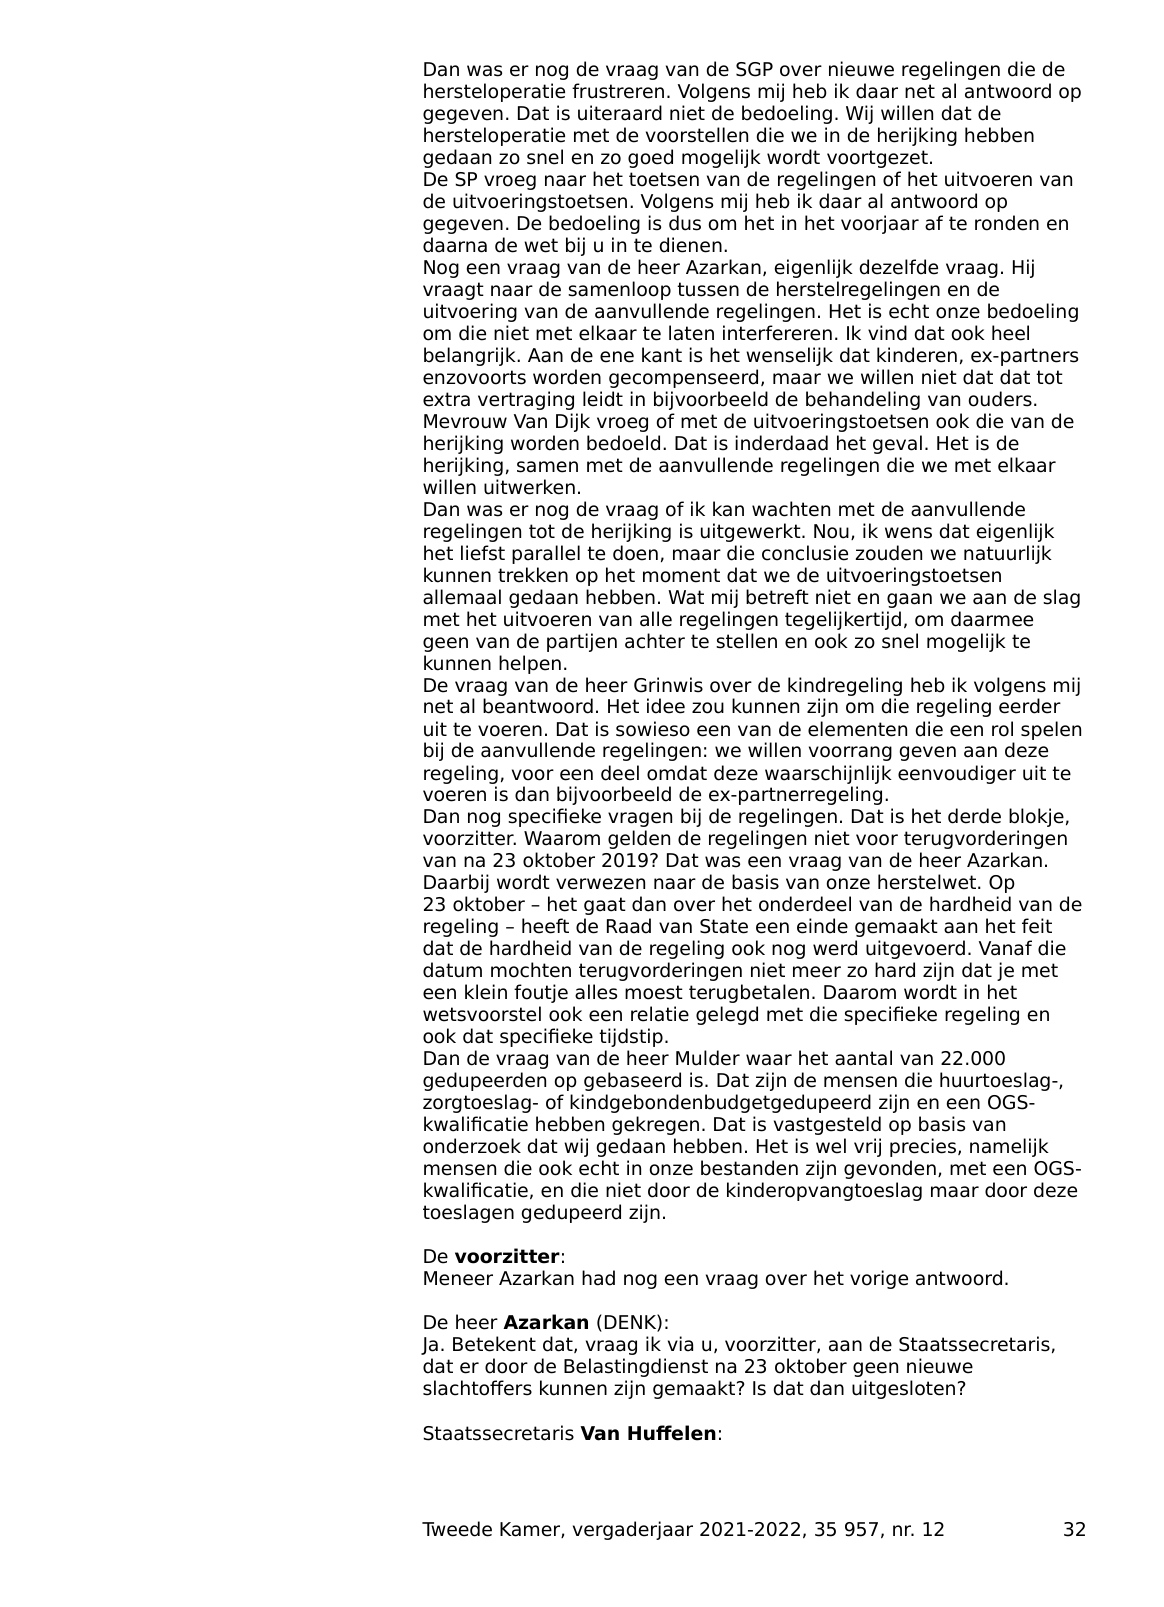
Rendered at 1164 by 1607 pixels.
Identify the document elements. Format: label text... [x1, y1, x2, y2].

text De voorzitter: [422, 1246, 1087, 1268]
text Staatssecretaris Van Huffelen: [422, 1422, 1087, 1444]
text Mevrouw Van Dijk vroeg of met de uitvoeringstoetsen ook die van de herijking worden bedoeld. Dat is inderdaad het geval. Het is de herijking, samen met de aanvullende regelingen die we met elkaar willen uitwerken. [422, 411, 1087, 499]
text Dan was er nog de vraag van de SGP over nieuwe regelingen die de hersteloperatie frustreren. Volgens mij heb ik daar net al antwoord op gegeven. Dat is uiteraard niet de bedoeling. Wij willen dat de hersteloperatie met de voorstellen die we in de herijking hebben gedaan zo snel en zo goed mogelijk wordt voortgezet. [422, 59, 1087, 169]
text De SP vroeg naar het toetsen van de regelingen of het uitvoeren van de uitvoeringstoetsen. Volgens mij heb ik daar al antwoord op gegeven. De bedoeling is dus om het in het voorjaar af te ronden en daarna de wet bij u in te dienen. [422, 169, 1087, 257]
text Meneer Azarkan had nog een vraag over het vorige antwoord. [422, 1268, 1087, 1290]
text Ja. Betekent dat, vraag ik via u, voorzitter, aan de Staatssecretaris, dat er door de Belastingdienst na 23 oktober geen nieuwe slachtoffers kunnen zijn gemaakt? Is dat dan uitgesloten? [422, 1334, 1087, 1400]
text Dan nog specifieke vragen bij de regelingen. Dat is het derde blokje, voorzitter. Waarom gelden de regelingen niet voor terugvorderingen van na 23 oktober 2019? Dat was een vraag van de heer Azarkan. Daarbij wordt verwezen naar de basis van onze herstelwet. Op 23 oktober – het gaat dan over het onderdeel van de hardheid van de regeling – heeft de Raad van State een einde gemaakt aan het feit dat de hardheid van de regeling ook nog werd uitgevoerd. Vanaf die datum mochten terugvorderingen niet meer zo hard zijn dat je met een klein foutje alles moest terugbetalen. Daarom wordt in het wetsvoorstel ook een relatie gelegd met die specifieke regeling en ook dat specifieke tijdstip. [422, 806, 1087, 1048]
text De heer Azarkan (DENK): [422, 1312, 1087, 1334]
text Dan de vraag van de heer Mulder waar het aantal van 22.000 gedupeerden op gebaseerd is. Dat zijn de mensen die huurtoeslag-, zorgtoeslag- of kindgebondenbudgetgedupeerd zijn en een OGS-kwalificatie hebben gekregen. Dat is vastgesteld op basis van onderzoek dat wij gedaan hebben. Het is wel vrij precies, namelijk mensen die ook echt in onze bestanden zijn gevonden, met een OGS-kwalificatie, en die niet door de kinderopvangtoeslag maar door deze toeslagen gedupeerd zijn. [422, 1048, 1087, 1224]
text Dan was er nog de vraag of ik kan wachten met de aanvullende regelingen tot de herijking is uitgewerkt. Nou, ik wens dat eigenlijk het liefst parallel te doen, maar die conclusie zouden we natuurlijk kunnen trekken op het moment dat we de uitvoeringstoetsen allemaal gedaan hebben. Wat mij betreft niet en gaan we aan de slag met het uitvoeren van alle regelingen tegelijkertijd, om daarmee geen van de partijen achter te stellen en ook zo snel mogelijk te kunnen helpen. [422, 499, 1087, 674]
text De vraag van de heer Grinwis over de kindregeling heb ik volgens mij net al beantwoord. Het idee zou kunnen zijn om die regeling eerder uit te voeren. Dat is sowieso een van de elementen die een rol spelen bij de aanvullende regelingen: we willen voorrang geven aan deze regeling, voor een deel omdat deze waarschijnlijk eenvoudiger uit te voeren is dan bijvoorbeeld de ex-partnerregeling. [422, 674, 1087, 806]
text Nog een vraag van de heer Azarkan, eigenlijk dezelfde vraag. Hij vraagt naar de samenloop tussen de herstelregelingen en de uitvoering van de aanvullende regelingen. Het is echt onze bedoeling om die niet met elkaar te laten interfereren. Ik vind dat ook heel belangrijk. Aan de ene kant is het wenselijk dat kinderen, ex-partners enzovoorts worden gecompenseerd, maar we willen niet dat dat tot extra vertraging leidt in bijvoorbeeld de behandeling van ouders. [422, 257, 1087, 411]
